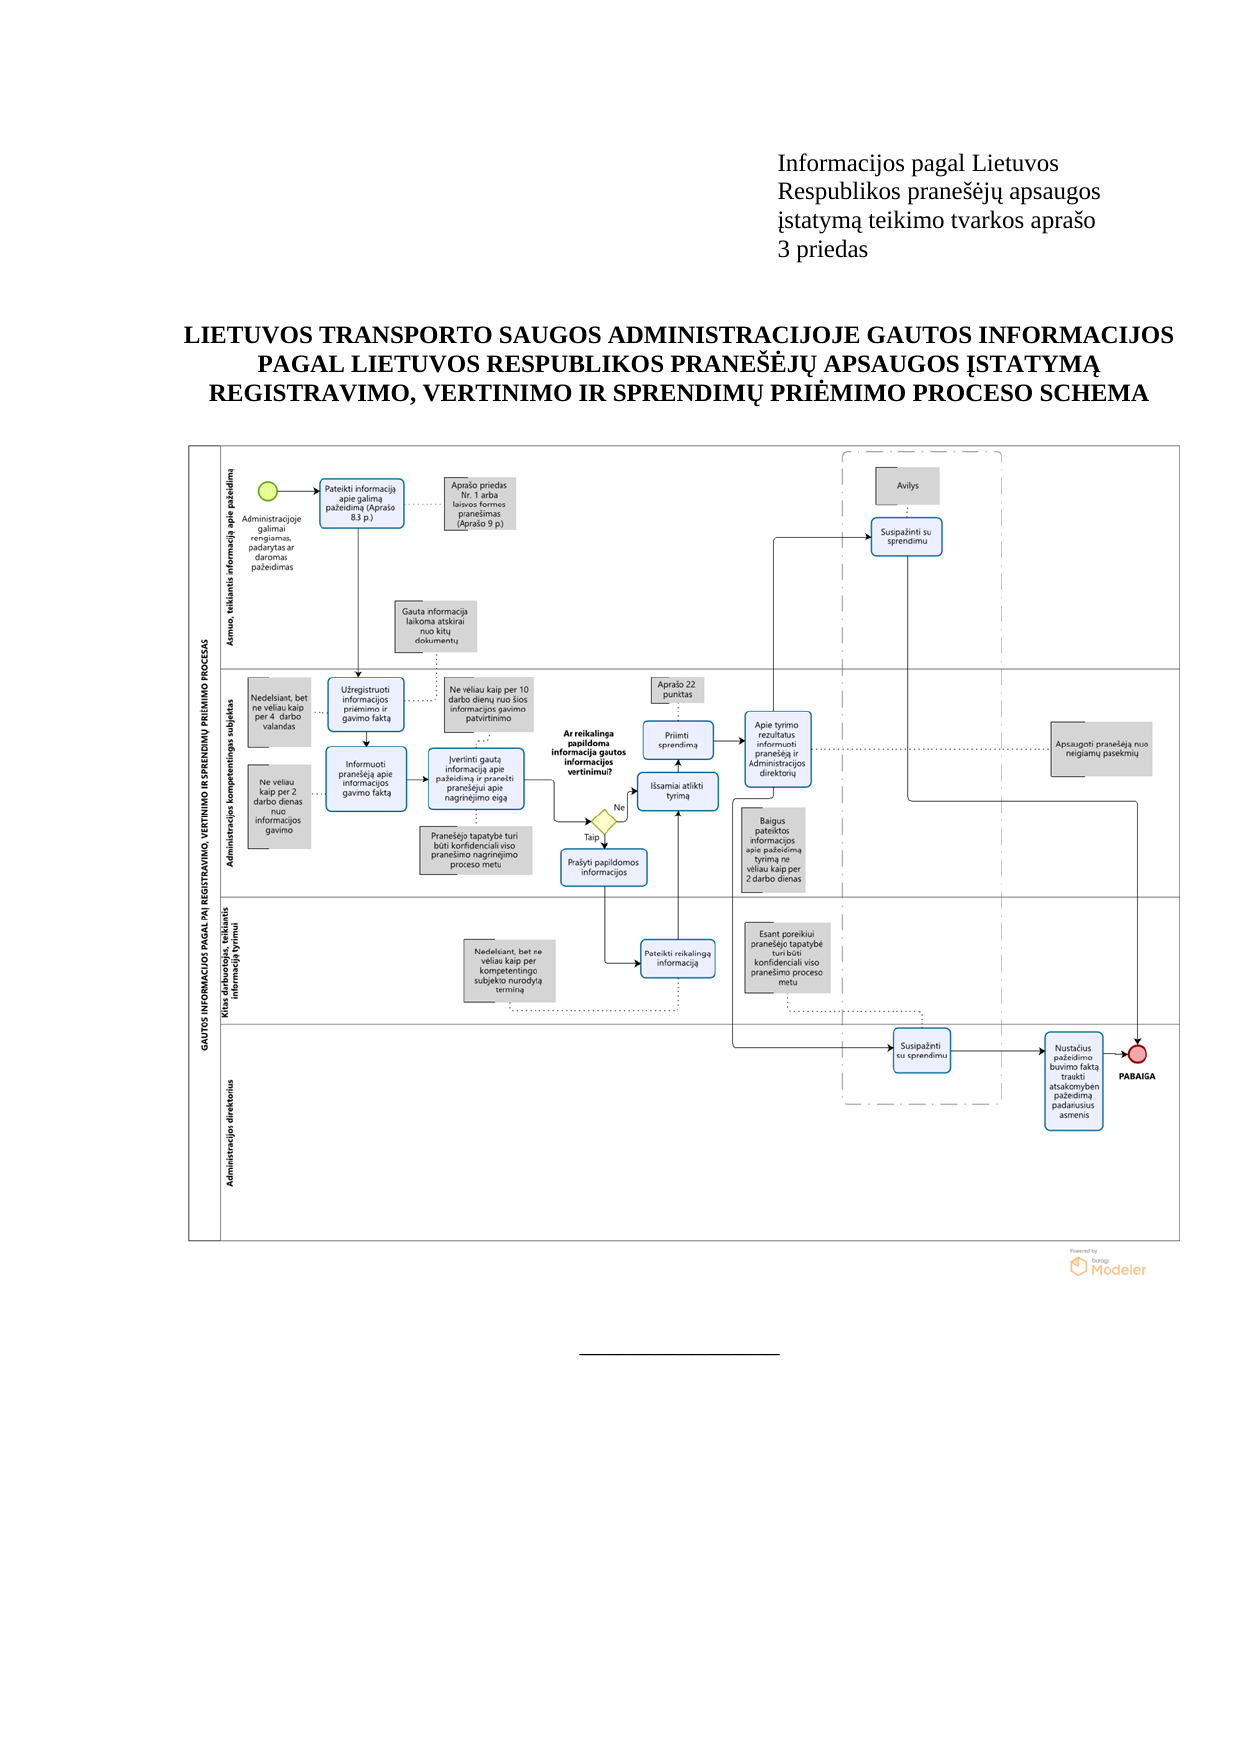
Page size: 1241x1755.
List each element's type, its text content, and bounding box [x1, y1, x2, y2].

text 3 priedas [777, 234, 1181, 263]
text įstatymą teikimo tvarkos aprašo [777, 205, 1181, 234]
text LIETUVOS TRANSPORTO SAUGOS ADMINISTRACIJOJE GAUTOS INFORMACIJOS PAGAL LIETUVOS RESPUBLIKOS PRANEŠĖJŲ APSAUGOS ĮSTATYMĄ REGISTRAVIMO, VERTINIMO IR SPRENDIMŲ PRIĖMIMO PROCESO SCHEMA [177, 320, 1181, 406]
text Informacijos pagal Lietuvos [777, 148, 1181, 176]
text ________________ [177, 1329, 1181, 1357]
text Respublikos pranešėjų apsaugos [777, 176, 1181, 205]
